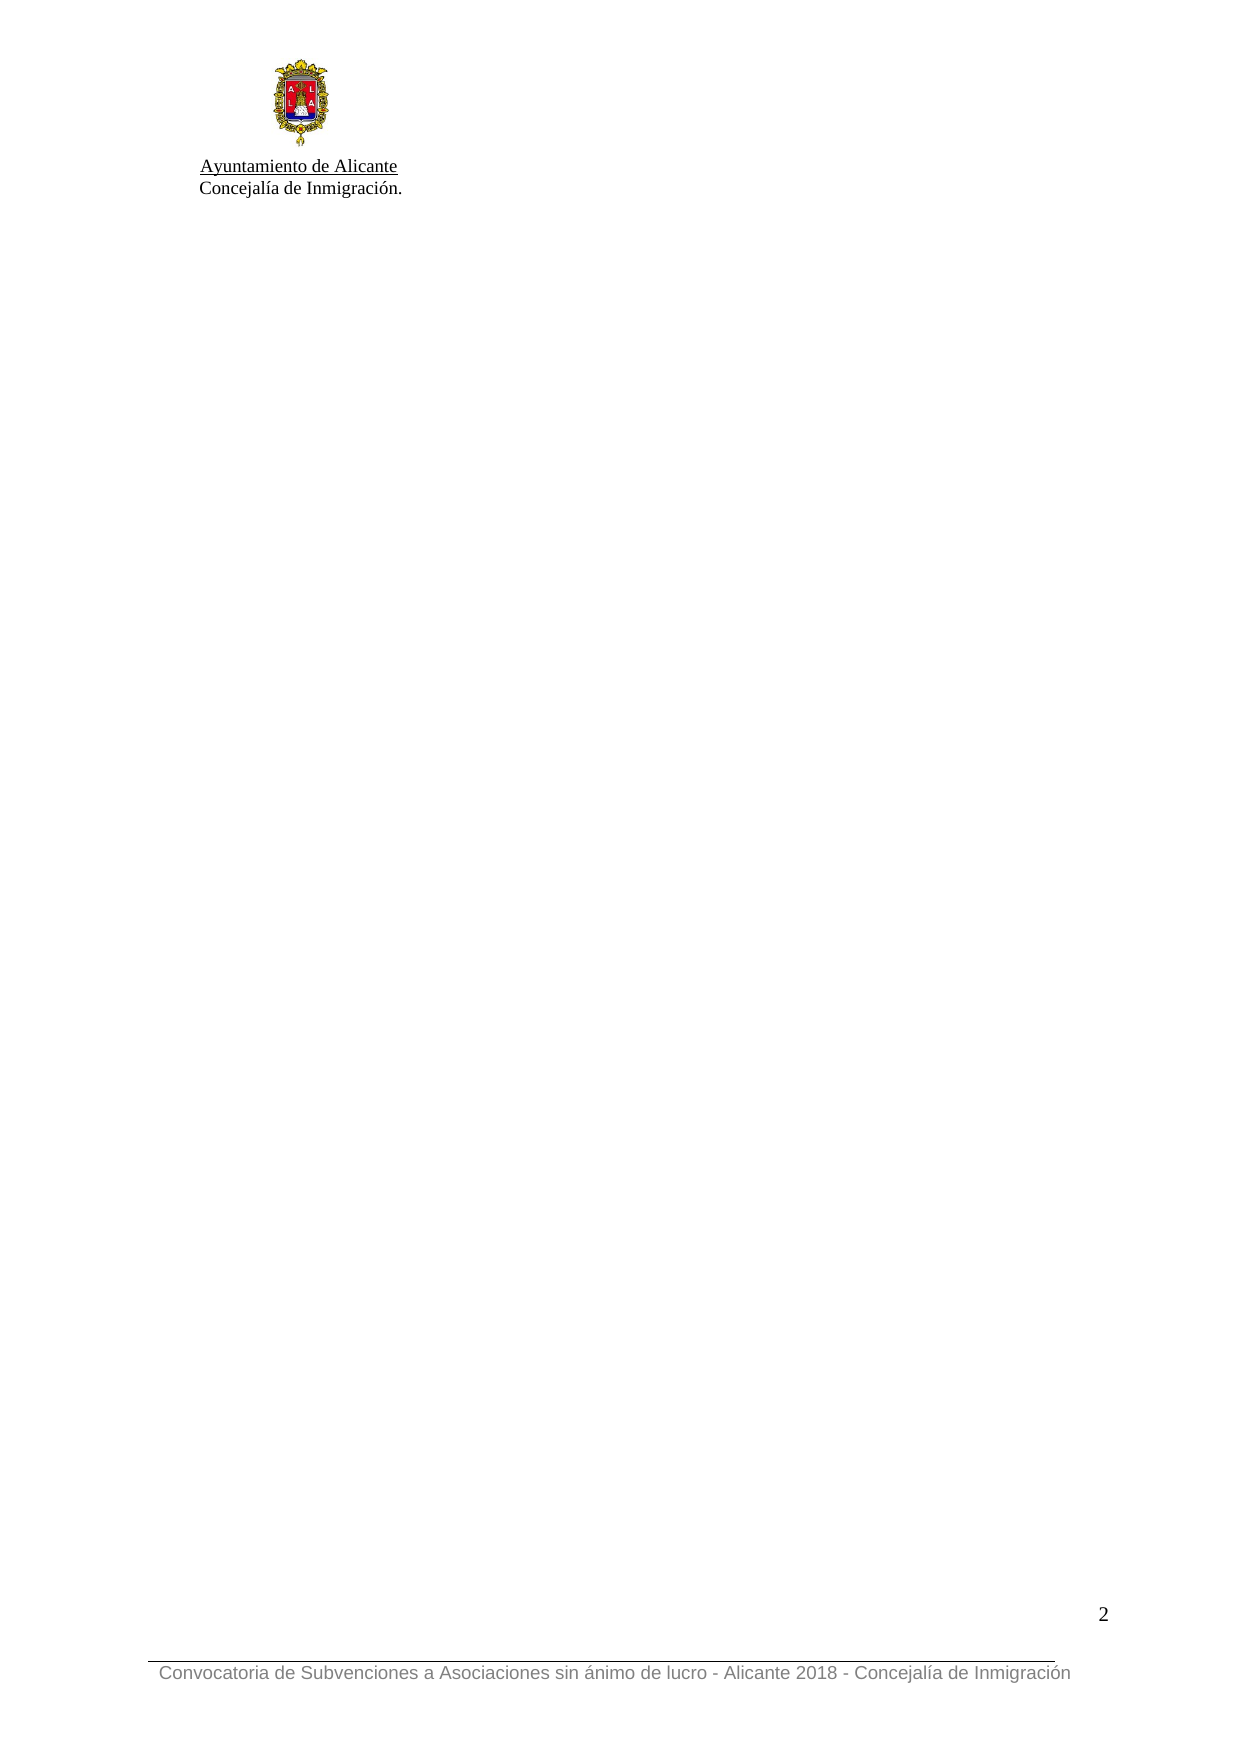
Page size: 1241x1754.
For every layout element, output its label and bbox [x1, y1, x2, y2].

picture [271, 58, 330, 148]
